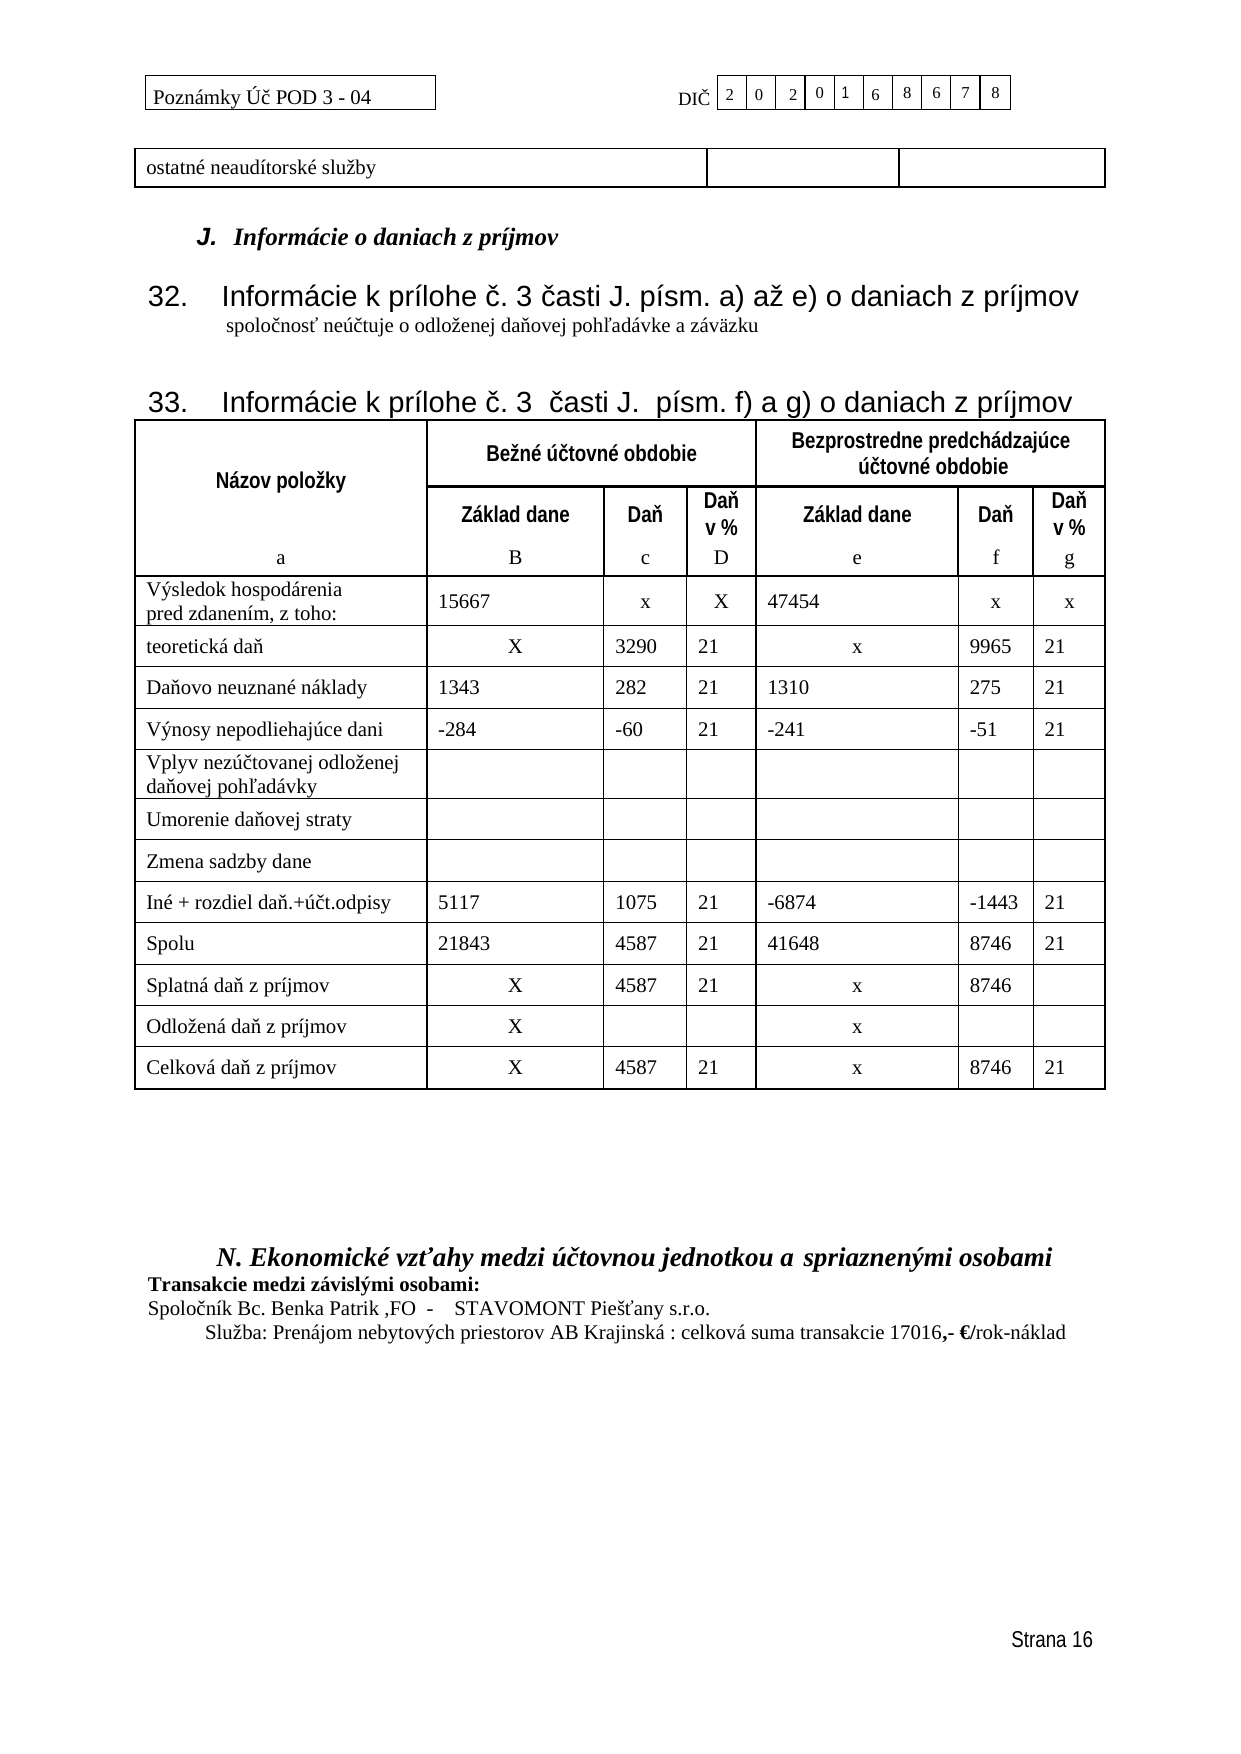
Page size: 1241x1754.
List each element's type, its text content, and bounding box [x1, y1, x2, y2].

table_cell [959, 750, 1033, 798]
table_cell 1343 [428, 667, 603, 707]
table_cell 8746 [959, 923, 1033, 963]
table_cell 1310 [757, 667, 958, 707]
table_cell 21 [687, 965, 755, 1005]
table_cell 8746 [959, 1047, 1033, 1087]
table_cell Daňovo neuznané náklady [136, 667, 426, 707]
table_cell 21 [687, 709, 755, 749]
table_cell Iné + rozdiel daň.+účt.odpisy [136, 882, 426, 922]
table_cell -241 [757, 709, 958, 749]
table_cell [708, 149, 898, 186]
table_cell a [136, 540, 426, 574]
table_cell 21 [687, 1047, 755, 1087]
table_cell [959, 799, 1033, 839]
table_cell Zmena sadzby dane [136, 840, 426, 881]
table_cell Daň v % [1034, 488, 1104, 540]
table_cell [757, 799, 958, 839]
table_cell 3290 [604, 626, 686, 666]
table_cell Výnosy nepodliehajúce dani [136, 709, 426, 749]
table_cell 4587 [604, 1047, 686, 1087]
table_cell [1034, 799, 1104, 839]
table_cell Výsledok hospodárenia pred zdanením, z toho: [136, 577, 426, 625]
table_cell 15667 [428, 577, 603, 625]
table_cell 21 [1034, 882, 1104, 922]
table_cell [959, 840, 1033, 881]
table_cell Vplyv nezúčtovanej odloženej daňovej pohľadávky [136, 750, 426, 798]
table_cell Celková daň z príjmov [136, 1047, 426, 1087]
table_cell x [757, 1006, 958, 1046]
table_cell ostatné neaudítorské služby [136, 149, 706, 186]
table_cell -60 [604, 709, 686, 749]
table_cell [687, 840, 755, 881]
table_cell 8746 [959, 965, 1033, 1005]
table_cell f [959, 540, 1032, 574]
table_cell 41648 [757, 923, 958, 963]
list Služba: Prenájom nebytových priestorov AB Krajinská : celková suma transakcie 17016,- €/rok-náklad [148, 1320, 1141, 1344]
title J. Informácie o daniach z príjmov [148, 222, 1093, 251]
table_cell [1034, 750, 1104, 798]
table_cell [1034, 840, 1104, 881]
table_cell c [605, 540, 686, 574]
table_cell teoretická daň [136, 626, 426, 666]
table_cell 21 [687, 882, 755, 922]
table_cell Daň [605, 488, 686, 540]
table_cell 21 [687, 667, 755, 707]
list Spoločník Bc. Benka Patrik ,FO - STAVOMONT Piešťany s.r.o. [148, 1296, 1141, 1320]
table_header Názov položky [136, 421, 426, 540]
table_cell Daň [959, 488, 1032, 540]
table_cell [1034, 965, 1104, 1005]
text N. Ekonomické vzťahy medzi účtovnou jednotkou a spriaznenými osobami [185, 1241, 1093, 1272]
table_cell 21 [1034, 709, 1104, 749]
table_cell 21 [687, 626, 755, 666]
table_cell g [1034, 540, 1104, 574]
table_cell [604, 840, 686, 881]
table_cell [604, 1006, 686, 1046]
table_cell B [428, 540, 603, 574]
table_cell 21 [1034, 1047, 1104, 1087]
table_cell [1034, 1006, 1104, 1046]
table_cell x [757, 965, 958, 1005]
table_cell x [757, 626, 958, 666]
title Informácie k prílohe č. 3 časti J. písm. f) a g) o daniach z príjmov [148, 385, 1093, 418]
table_cell D [688, 540, 755, 574]
table_cell Odložená daň z príjmov [136, 1006, 426, 1046]
table_cell x [959, 577, 1033, 625]
table_cell x [1034, 577, 1104, 625]
table_cell 282 [604, 667, 686, 707]
table_cell Daň v % [688, 488, 755, 540]
table_cell 4587 [604, 965, 686, 1005]
table_cell 1075 [604, 882, 686, 922]
table_cell [604, 799, 686, 839]
table_cell X [687, 577, 755, 625]
table_cell [900, 149, 1104, 186]
table_cell 5117 [428, 882, 603, 922]
table_cell Umorenie daňovej straty [136, 799, 426, 839]
title Informácie k prílohe č. 3 časti J. písm. a) až e) o daniach z príjmov [148, 279, 1093, 313]
table_cell 9965 [959, 626, 1033, 666]
table_header Bezprostredne predchádzajúce účtovné obdobie [757, 421, 1104, 485]
table_cell 4587 [604, 923, 686, 963]
text spoločnosť neúčtuje o odloženej daňovej pohľadávke a záväzku [148, 313, 1093, 337]
table_cell X [428, 626, 603, 666]
table_cell [428, 750, 603, 798]
table_cell Základ dane [428, 488, 603, 540]
table_header Bežné účtovné obdobie [428, 421, 755, 485]
table_cell 21843 [428, 923, 603, 963]
table_cell [687, 1006, 755, 1046]
table_cell -6874 [757, 882, 958, 922]
table_cell Spolu [136, 923, 426, 963]
table_cell x [604, 577, 686, 625]
table_cell 275 [959, 667, 1033, 707]
table_cell X [428, 1047, 603, 1087]
table_cell 47454 [757, 577, 958, 625]
table_cell -284 [428, 709, 603, 749]
table_cell 21 [687, 923, 755, 963]
table_cell X [428, 1006, 603, 1046]
table_cell x [757, 1047, 958, 1087]
table_cell 21 [1034, 626, 1104, 666]
table_cell e [757, 540, 957, 574]
table_cell X [428, 965, 603, 1005]
table_cell -51 [959, 709, 1033, 749]
table_cell 21 [1034, 923, 1104, 963]
table_cell [959, 1006, 1033, 1046]
table_cell -1443 [959, 882, 1033, 922]
table_cell [757, 750, 958, 798]
table_cell [428, 799, 603, 839]
table_cell 21 [1034, 667, 1104, 707]
table_cell [687, 750, 755, 798]
table_cell Základ dane [757, 488, 957, 540]
table_cell [757, 840, 958, 881]
table_cell [428, 840, 603, 881]
table_cell [687, 799, 755, 839]
table_cell [604, 750, 686, 798]
table_cell Splatná daň z príjmov [136, 965, 426, 1005]
list Transakcie medzi závislými osobami: [148, 1272, 1141, 1296]
